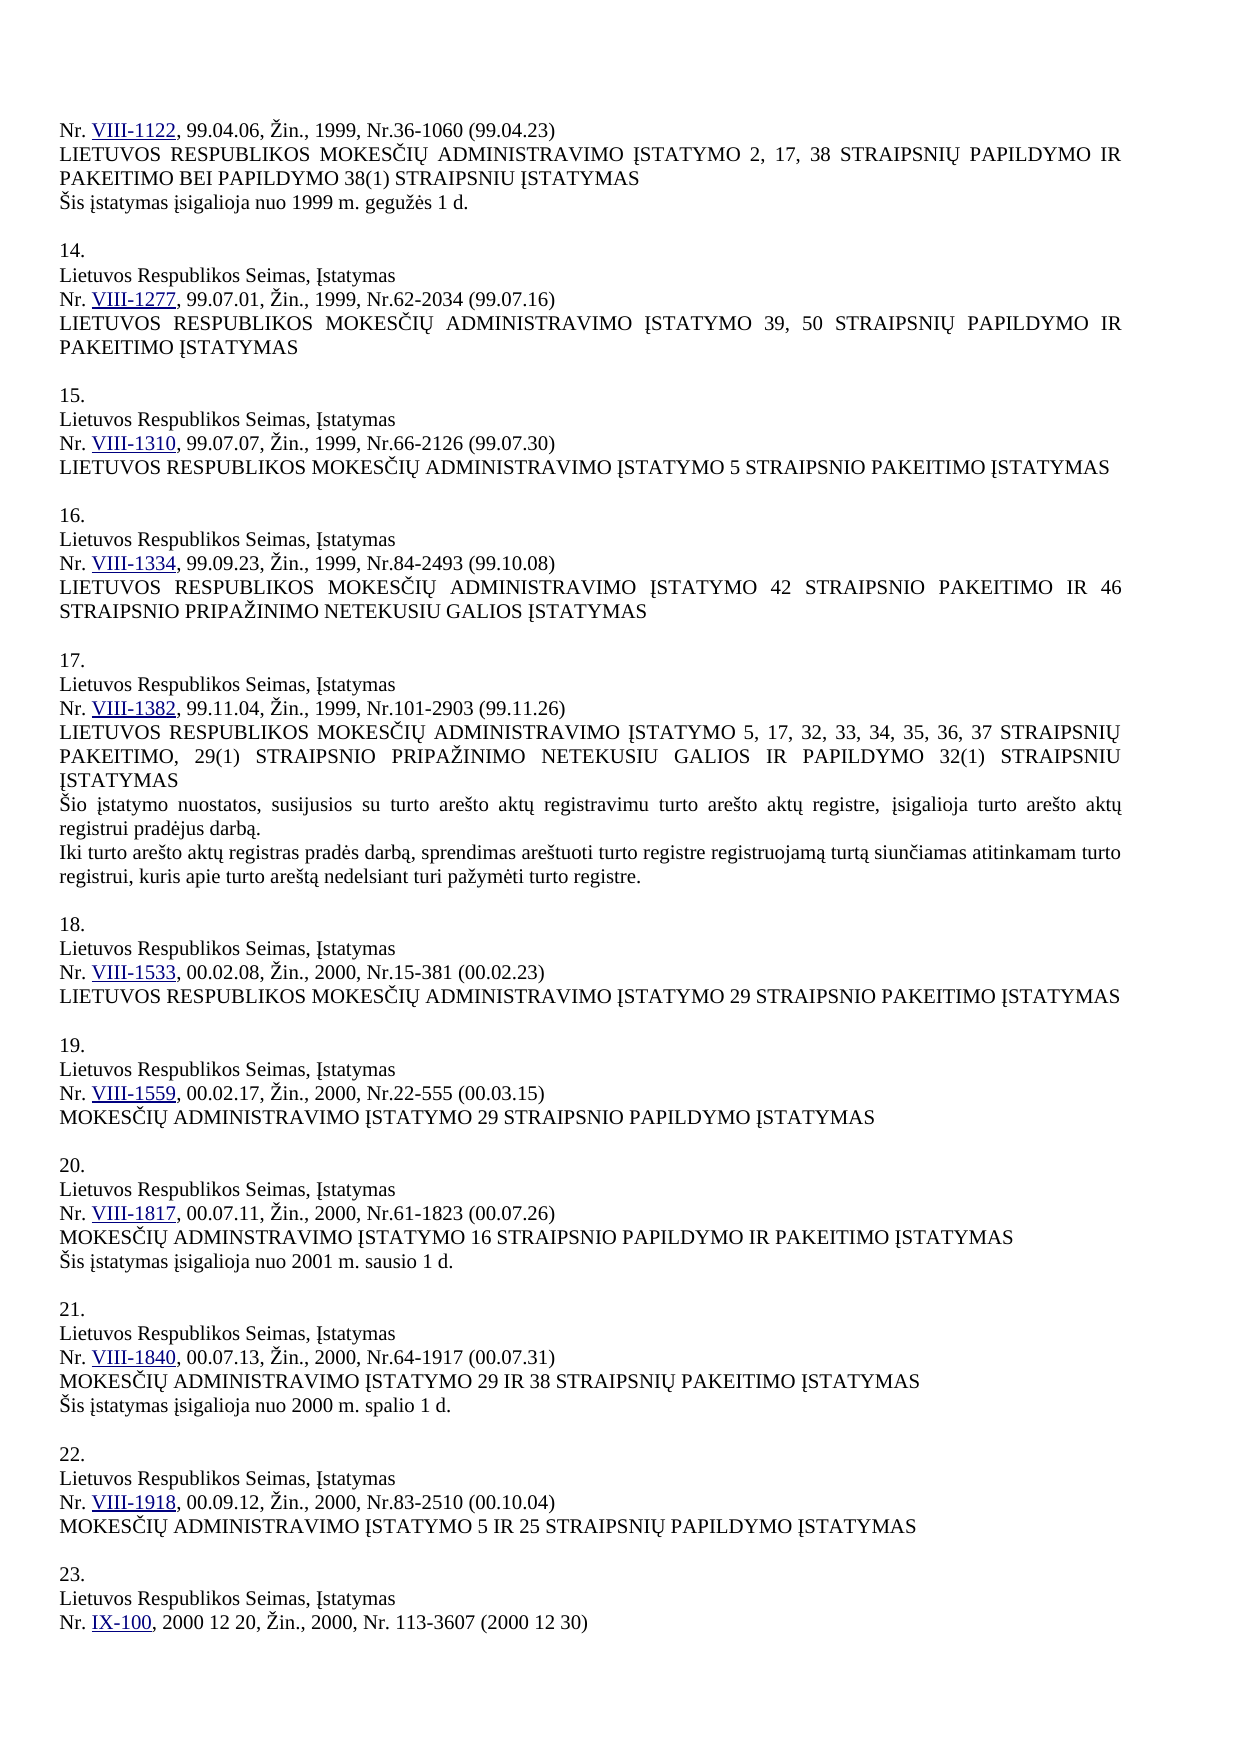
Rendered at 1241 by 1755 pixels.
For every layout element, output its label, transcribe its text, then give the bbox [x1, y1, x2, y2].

text Nr. VIII-1122, 99.04.06, Žin., 1999, Nr.36-1060 (99.04.23) [59, 118, 1122, 142]
text Lietuvos Respublikos Seimas, Įstatymas [59, 1177, 1122, 1201]
text 18. [59, 912, 1122, 936]
text 15. [59, 383, 1122, 407]
text 14. [59, 238, 1122, 262]
text Nr. VIII-1840, 00.07.13, Žin., 2000, Nr.64-1917 (00.07.31) [59, 1345, 1122, 1369]
text Šis įstatymas įsigalioja nuo 2001 m. sausio 1 d. [59, 1249, 1122, 1273]
text MOKESČIŲ ADMINSTRAVIMO ĮSTATYMO 16 STRAIPSNIO PAPILDYMO IR PAKEITIMO ĮSTATYMAS [59, 1225, 1122, 1249]
text MOKESČIŲ ADMINISTRAVIMO ĮSTATYMO 5 IR 25 STRAIPSNIŲ PAPILDYMO ĮSTATYMAS [59, 1514, 1122, 1538]
text 20. [59, 1153, 1122, 1177]
text LIETUVOS RESPUBLIKOS MOKESČIŲ ADMINISTRAVIMO ĮSTATYMO 5 STRAIPSNIO PAKEITIMO ĮSTATYMAS [59, 455, 1122, 479]
text LIETUVOS RESPUBLIKOS MOKESČIŲ ADMINISTRAVIMO ĮSTATYMO 29 STRAIPSNIO PAKEITIMO ĮSTATYMAS [59, 984, 1122, 1008]
text LIETUVOS RESPUBLIKOS MOKESČIŲ ADMINISTRAVIMO ĮSTATYMO 2, 17, 38 STRAIPSNIŲ PAPILDYMO IR PAKEITIMO BEI PAPILDYMO 38(1) STRAIPSNIU ĮSTATYMAS [59, 142, 1122, 190]
text MOKESČIŲ ADMINISTRAVIMO ĮSTATYMO 29 STRAIPSNIO PAPILDYMO ĮSTATYMAS [59, 1105, 1122, 1129]
text 17. [59, 647, 1122, 672]
text 19. [59, 1032, 1122, 1057]
text Šis įstatymas įsigalioja nuo 2000 m. spalio 1 d. [59, 1393, 1122, 1417]
text Šio įstatymo nuostatos, susijusios su turto arešto aktų registravimu turto arešto aktų registre, įsigalioja turto arešto aktų registrui pradėjus darbą. [59, 792, 1122, 840]
text Lietuvos Respublikos Seimas, Įstatymas [59, 527, 1122, 551]
text Nr. VIII-1334, 99.09.23, Žin., 1999, Nr.84-2493 (99.10.08) [59, 551, 1122, 575]
text Nr. VIII-1918, 00.09.12, Žin., 2000, Nr.83-2510 (00.10.04) [59, 1490, 1122, 1514]
text Iki turto arešto aktų registras pradės darbą, sprendimas areštuoti turto registre registruojamą turtą siunčiamas atitinkamam turto registrui, kuris apie turto areštą nedelsiant turi pažymėti turto registre. [59, 840, 1122, 888]
text Nr. VIII-1277, 99.07.01, Žin., 1999, Nr.62-2034 (99.07.16) [59, 287, 1122, 311]
text LIETUVOS RESPUBLIKOS MOKESČIŲ ADMINISTRAVIMO ĮSTATYMO 39, 50 STRAIPSNIŲ PAPILDYMO IR PAKEITIMO ĮSTATYMAS [59, 311, 1122, 359]
text Nr. VIII-1310, 99.07.07, Žin., 1999, Nr.66-2126 (99.07.30) [59, 431, 1122, 455]
text Šis įstatymas įsigalioja nuo 1999 m. gegužės 1 d. [59, 190, 1122, 214]
text 22. [59, 1442, 1122, 1466]
text Lietuvos Respublikos Seimas, Įstatymas [59, 1466, 1122, 1490]
text MOKESČIŲ ADMINISTRAVIMO ĮSTATYMO 29 IR 38 STRAIPSNIŲ PAKEITIMO ĮSTATYMAS [59, 1369, 1122, 1393]
text LIETUVOS RESPUBLIKOS MOKESČIŲ ADMINISTRAVIMO ĮSTATYMO 42 STRAIPSNIO PAKEITIMO IR 46 STRAIPSNIO PRIPAŽINIMO NETEKUSIU GALIOS ĮSTATYMAS [59, 575, 1122, 623]
text Nr. IX-100, 2000 12 20, Žin., 2000, Nr. 113-3607 (2000 12 30) [59, 1610, 1122, 1634]
text Nr. VIII-1559, 00.02.17, Žin., 2000, Nr.22-555 (00.03.15) [59, 1081, 1122, 1105]
text Lietuvos Respublikos Seimas, Įstatymas [59, 407, 1122, 431]
text Lietuvos Respublikos Seimas, Įstatymas [59, 936, 1122, 960]
text Lietuvos Respublikos Seimas, Įstatymas [59, 262, 1122, 287]
text LIETUVOS RESPUBLIKOS MOKESČIŲ ADMINISTRAVIMO ĮSTATYMO 5, 17, 32, 33, 34, 35, 36, 37 STRAIPSNIŲ PAKEITIMO, 29(1) STRAIPSNIO PRIPAŽINIMO NETEKUSIU GALIOS IR PAPILDYMO 32(1) STRAIPSNIU ĮSTATYMAS [59, 720, 1122, 792]
text 16. [59, 503, 1122, 527]
text Nr. VIII-1817, 00.07.11, Žin., 2000, Nr.61-1823 (00.07.26) [59, 1201, 1122, 1225]
text Nr. VIII-1533, 00.02.08, Žin., 2000, Nr.15-381 (00.02.23) [59, 960, 1122, 984]
text Lietuvos Respublikos Seimas, Įstatymas [59, 1321, 1122, 1345]
text Nr. VIII-1382, 99.11.04, Žin., 1999, Nr.101-2903 (99.11.26) [59, 696, 1122, 720]
text Lietuvos Respublikos Seimas, Įstatymas [59, 1057, 1122, 1081]
text Lietuvos Respublikos Seimas, Įstatymas [59, 1586, 1122, 1610]
text 21. [59, 1297, 1122, 1321]
text 23. [59, 1562, 1122, 1586]
text Lietuvos Respublikos Seimas, Įstatymas [59, 672, 1122, 696]
